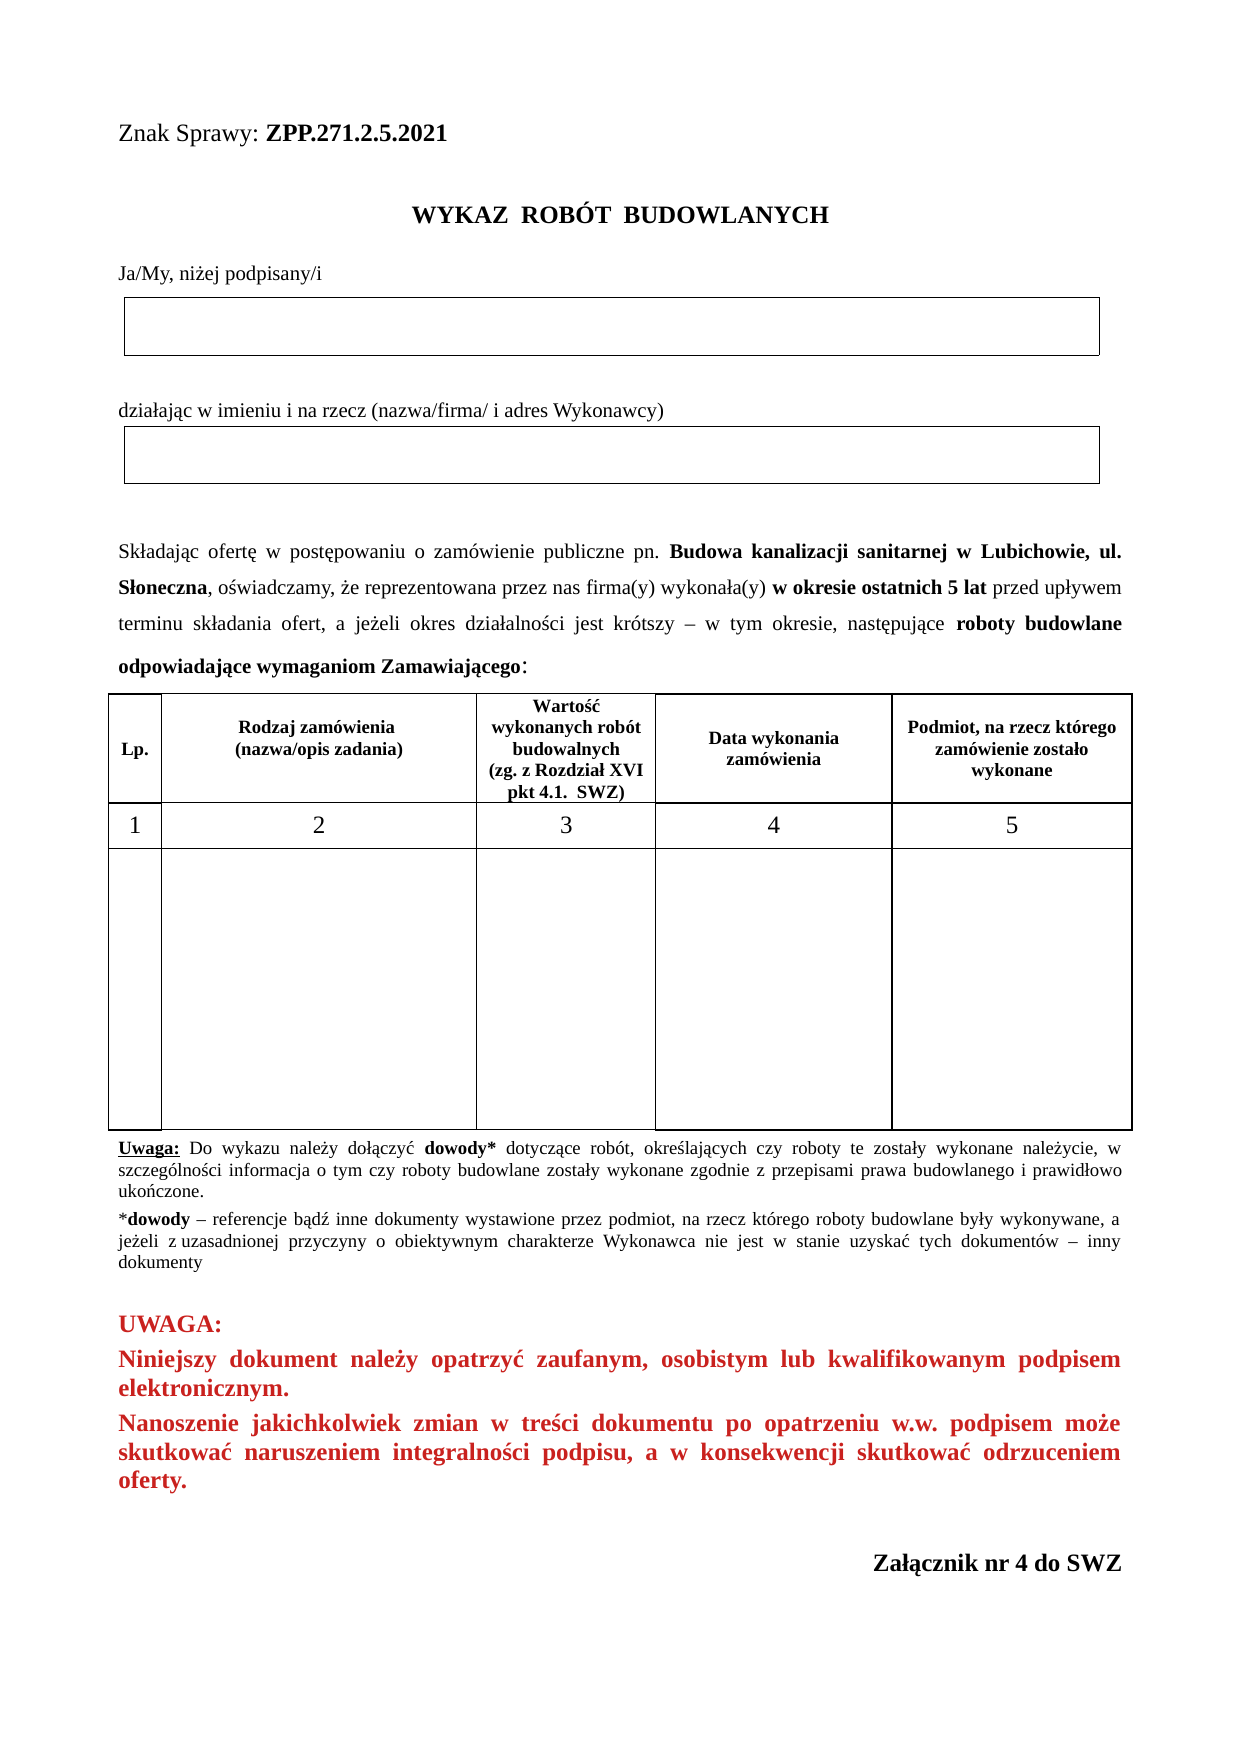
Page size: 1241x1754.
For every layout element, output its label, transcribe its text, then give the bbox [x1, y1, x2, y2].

table_header Rodzaj zamówienia (nazwa/opis zadania) [162, 694, 476, 802]
table_header Podmiot, na rzecz którego zamówienie zostało wykonane [893, 695, 1131, 802]
table_cell [162, 849, 476, 1129]
text Załącznik nr 4 do SWZ [118, 1548, 1122, 1577]
text UWAGA: [118, 1309, 1122, 1338]
table_header [125, 427, 1099, 483]
table_cell 3 [477, 803, 655, 848]
text Nanoszenie jakichkolwiek zmian w treści dokumentu po opatrzeniu w.w. podpisem może skutkować naruszeniem integralności podpisu, a w konsekwencji skutkować odrzuceniem oferty. [118, 1408, 1122, 1494]
table_cell [893, 849, 1131, 1129]
text Niniejszy dokument należy opatrzyć zaufanym, osobistym lub kwalifikowanym podpisem elektronicznym. [118, 1344, 1122, 1402]
table_header [125, 298, 1099, 354]
table_cell [656, 849, 891, 1129]
table_cell 2 [162, 803, 476, 848]
text Składając ofertę w postępowaniu o zamówienie publiczne pn. Budowa kanalizacji sanitarnej w Lubichowie, ul. Słoneczna, oświadczamy, że reprezentowana przez nas firma(y) wykonała(y) w okresie ostatnich 5 lat przed upływem terminu składania ofert, a jeżeli okres działalności jest krótszy – w tym okresie, następujące roboty budowlane odpowiadające wymaganiom Zamawiającego: [118, 539, 1122, 678]
table_header Wartość wykonanych robót budowalnych (zg. z Rozdział XVI pkt 4.1. SWZ) [477, 694, 655, 802]
text *dowody – referencje bądź inne dokumenty wystawione przez podmiot, na rzecz którego roboty budowlane były wykonywane, a jeżeli z uzasadnionej przyczyny o obiektywnym charakterze Wykonawca nie jest w stanie uzyskać tych dokumentów – inny dokumenty [118, 1208, 1122, 1273]
text WYKAZ ROBÓT BUDOWLANYCH [118, 201, 1122, 229]
text Znak Sprawy: ZPP.271.2.5.2021 [118, 118, 1122, 147]
text Uwaga: Do wykazu należy dołączyć dowody* dotyczące robót, określających czy roboty te zostały wykonane należycie, w szczególności informacja o tym czy roboty budowlane zostały wykonane zgodnie z przepisami prawa budowlanego i prawidłowo ukończone. [118, 1137, 1122, 1202]
table_header Data wykonania zamówienia [656, 695, 891, 802]
table_cell [109, 849, 161, 1129]
table_cell [477, 849, 655, 1129]
table_cell 1 [109, 804, 161, 848]
table_cell 4 [656, 804, 891, 848]
table_header Lp. [109, 695, 161, 802]
table_cell 5 [893, 804, 1131, 848]
text Ja/My, niżej podpisany/i [118, 261, 1122, 285]
text działając w imieniu i na rzecz (nazwa/firma/ i adres Wykonawcy) [118, 398, 1122, 422]
